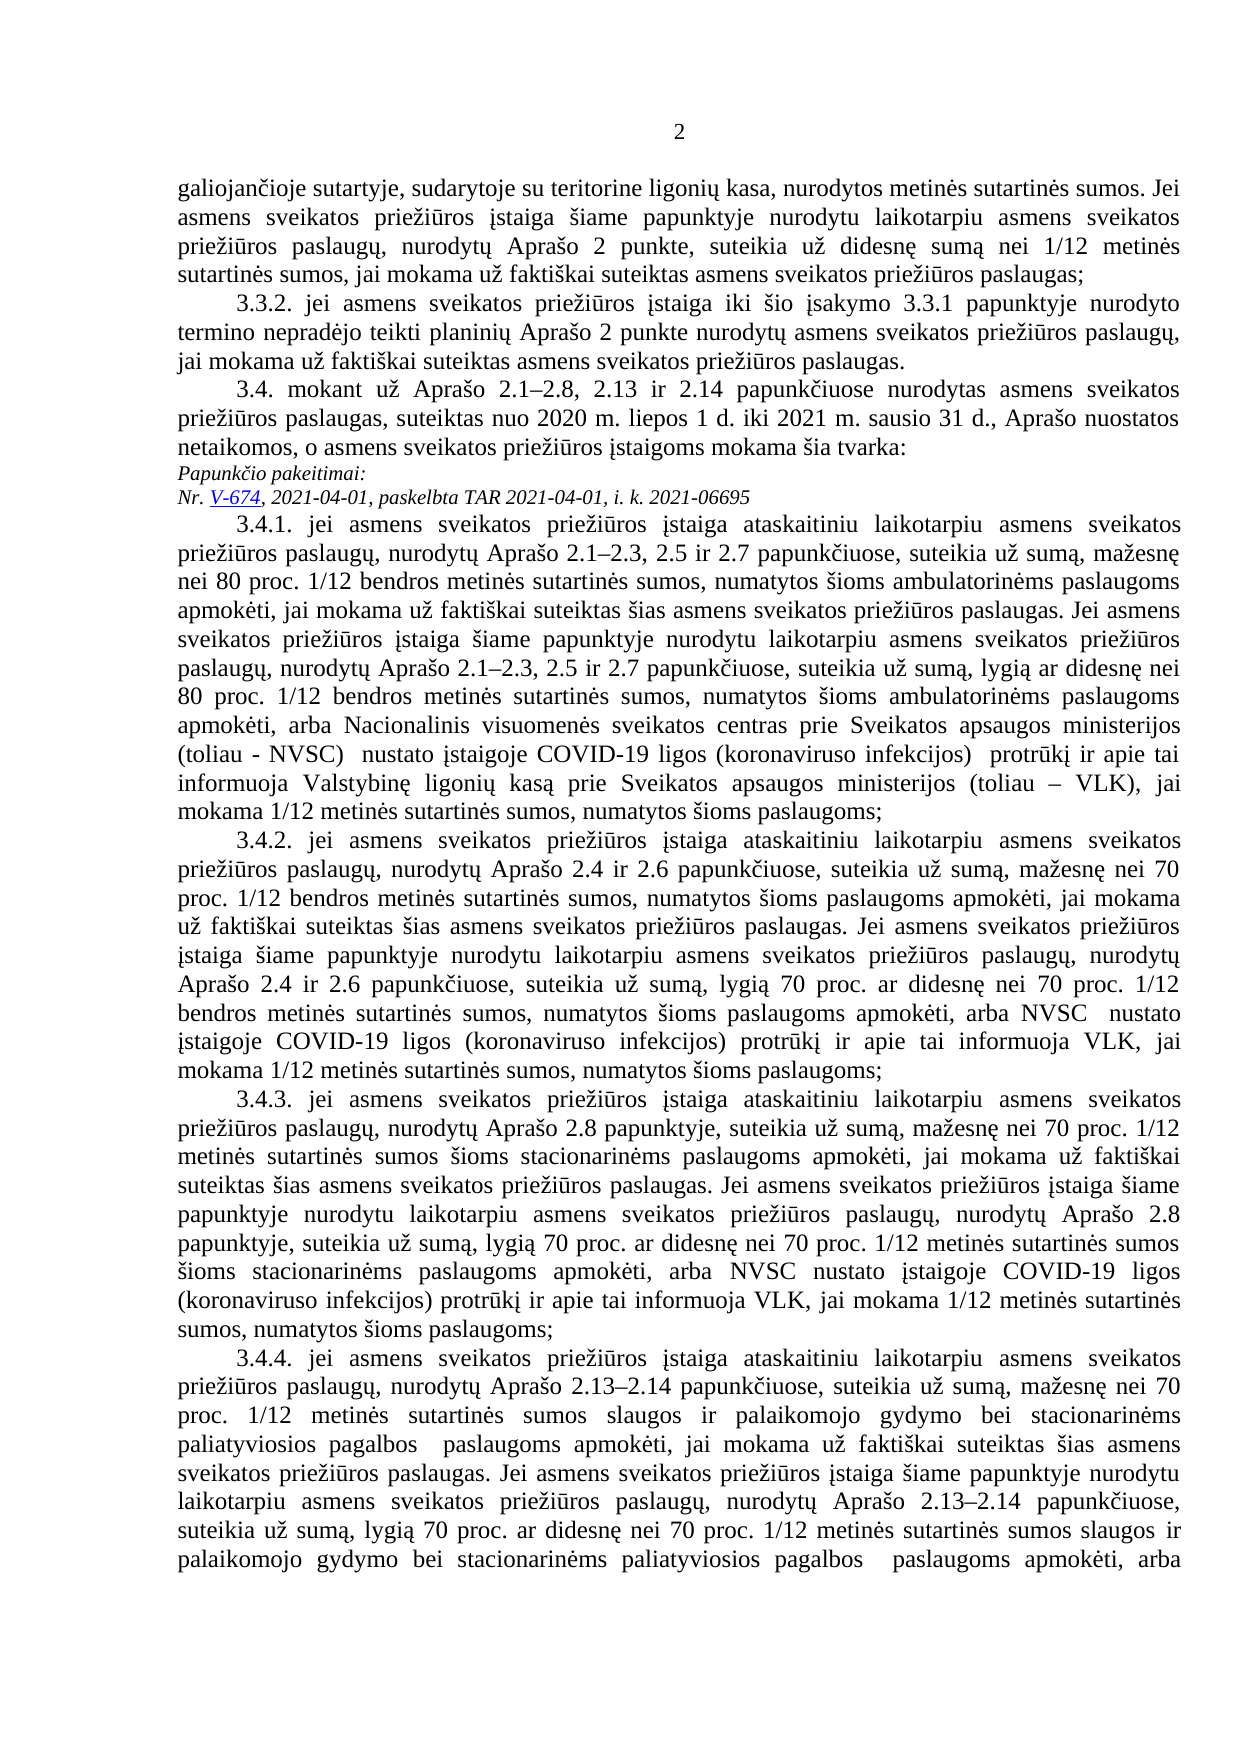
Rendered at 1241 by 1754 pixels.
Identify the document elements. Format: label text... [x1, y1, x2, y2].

text 3.4.4. jei asmens sveikatos priežiūros įstaiga ataskaitiniu laikotarpiu asmens sveikatos priežiūros paslaugų, nurodytų Aprašo 2.13–2.14 papunkčiuose, suteikia už sumą, mažesnę nei 70 proc. 1/12 metinės sutartinės sumos slaugos ir palaikomojo gydymo bei stacionarinėms paliatyviosios pagalbos paslaugoms apmokėti, jai mokama už faktiškai suteiktas šias asmens sveikatos priežiūros paslaugas. Jei asmens sveikatos priežiūros įstaiga šiame papunktyje nurodytu laikotarpiu asmens sveikatos priežiūros paslaugų, nurodytų Aprašo 2.13–2.14 papunkčiuose, suteikia už sumą, lygią 70 proc. ar didesnę nei 70 proc. 1/12 metinės sutartinės sumos slaugos ir palaikomojo gydymo bei stacionarinėms paliatyviosios pagalbos paslaugoms apmokėti, arba [177, 1343, 1181, 1573]
text 3.4.3. jei asmens sveikatos priežiūros įstaiga ataskaitiniu laikotarpiu asmens sveikatos priežiūros paslaugų, nurodytų Aprašo 2.8 papunktyje, suteikia už sumą, mažesnę nei 70 proc. 1/12 metinės sutartinės sumos šioms stacionarinėms paslaugoms apmokėti, jai mokama už faktiškai suteiktas šias asmens sveikatos priežiūros paslaugas. Jei asmens sveikatos priežiūros įstaiga šiame papunktyje nurodytu laikotarpiu asmens sveikatos priežiūros paslaugų, nurodytų Aprašo 2.8 papunktyje, suteikia už sumą, lygią 70 proc. ar didesnę nei 70 proc. 1/12 metinės sutartinės sumos šioms stacionarinėms paslaugoms apmokėti, arba NVSC nustato įstaigoje COVID-19 ligos (koronaviruso infekcijos) protrūkį ir apie tai informuoja VLK, jai mokama 1/12 metinės sutartinės sumos, numatytos šioms paslaugoms; [177, 1084, 1181, 1343]
text Papunkčio pakeitimai: [177, 461, 1181, 485]
text 3.4.2. jei asmens sveikatos priežiūros įstaiga ataskaitiniu laikotarpiu asmens sveikatos priežiūros paslaugų, nurodytų Aprašo 2.4 ir 2.6 papunkčiuose, suteikia už sumą, mažesnę nei 70 proc. 1/12 bendros metinės sutartinės sumos, numatytos šioms paslaugoms apmokėti, jai mokama už faktiškai suteiktas šias asmens sveikatos priežiūros paslaugas. Jei asmens sveikatos priežiūros įstaiga šiame papunktyje nurodytu laikotarpiu asmens sveikatos priežiūros paslaugų, nurodytų Aprašo 2.4 ir 2.6 papunkčiuose, suteikia už sumą, lygią 70 proc. ar didesnę nei 70 proc. 1/12 bendros metinės sutartinės sumos, numatytos šioms paslaugoms apmokėti, arba NVSC nustato įstaigoje COVID-19 ligos (koronaviruso infekcijos) protrūkį ir apie tai informuoja VLK, jai mokama 1/12 metinės sutartinės sumos, numatytos šioms paslaugoms; [177, 825, 1181, 1084]
text 3.3.2. jei asmens sveikatos priežiūros įstaiga iki šio įsakymo 3.3.1 papunktyje nurodyto termino nepradėjo teikti planinių Aprašo 2 punkte nurodytų asmens sveikatos priežiūros paslaugų, jai mokama už faktiškai suteiktas asmens sveikatos priežiūros paslaugas. [177, 288, 1181, 374]
text 3.4. mokant už Aprašo 2.1–2.8, 2.13 ir 2.14 papunkčiuose nurodytas asmens sveikatos priežiūros paslaugas, suteiktas nuo 2020 m. liepos 1 d. iki 2021 m. sausio 31 d., Aprašo nuostatos netaikomos, o asmens sveikatos priežiūros įstaigoms mokama šia tvarka: [177, 374, 1181, 461]
text 3.4.1. jei asmens sveikatos priežiūros įstaiga ataskaitiniu laikotarpiu asmens sveikatos priežiūros paslaugų, nurodytų Aprašo 2.1–2.3, 2.5 ir 2.7 papunkčiuose, suteikia už sumą, mažesnę nei 80 proc. 1/12 bendros metinės sutartinės sumos, numatytos šioms ambulatorinėms paslaugoms apmokėti, jai mokama už faktiškai suteiktas šias asmens sveikatos priežiūros paslaugas. Jei asmens sveikatos priežiūros įstaiga šiame papunktyje nurodytu laikotarpiu asmens sveikatos priežiūros paslaugų, nurodytų Aprašo 2.1–2.3, 2.5 ir 2.7 papunkčiuose, suteikia už sumą, lygią ar didesnę nei 80 proc. 1/12 bendros metinės sutartinės sumos, numatytos šioms ambulatorinėms paslaugoms apmokėti, arba Nacionalinis visuomenės sveikatos centras prie Sveikatos apsaugos ministerijos (toliau - NVSC) nustato įstaigoje COVID-19 ligos (koronaviruso infekcijos) protrūkį ir apie tai informuoja Valstybinę ligonių kasą prie Sveikatos apsaugos ministerijos (toliau – VLK), jai mokama 1/12 metinės sutartinės sumos, numatytos šioms paslaugoms; [177, 509, 1181, 825]
text galiojančioje sutartyje, sudarytoje su teritorine ligonių kasa, nurodytos metinės sutartinės sumos. Jei asmens sveikatos priežiūros įstaiga šiame papunktyje nurodytu laikotarpiu asmens sveikatos priežiūros paslaugų, nurodytų Aprašo 2 punkte, suteikia už didesnę sumą nei 1/12 metinės sutartinės sumos, jai mokama už faktiškai suteiktas asmens sveikatos priežiūros paslaugas; [177, 173, 1181, 288]
text Nr. V-674, 2021-04-01, paskelbta TAR 2021-04-01, i. k. 2021-06695 [177, 485, 1181, 509]
